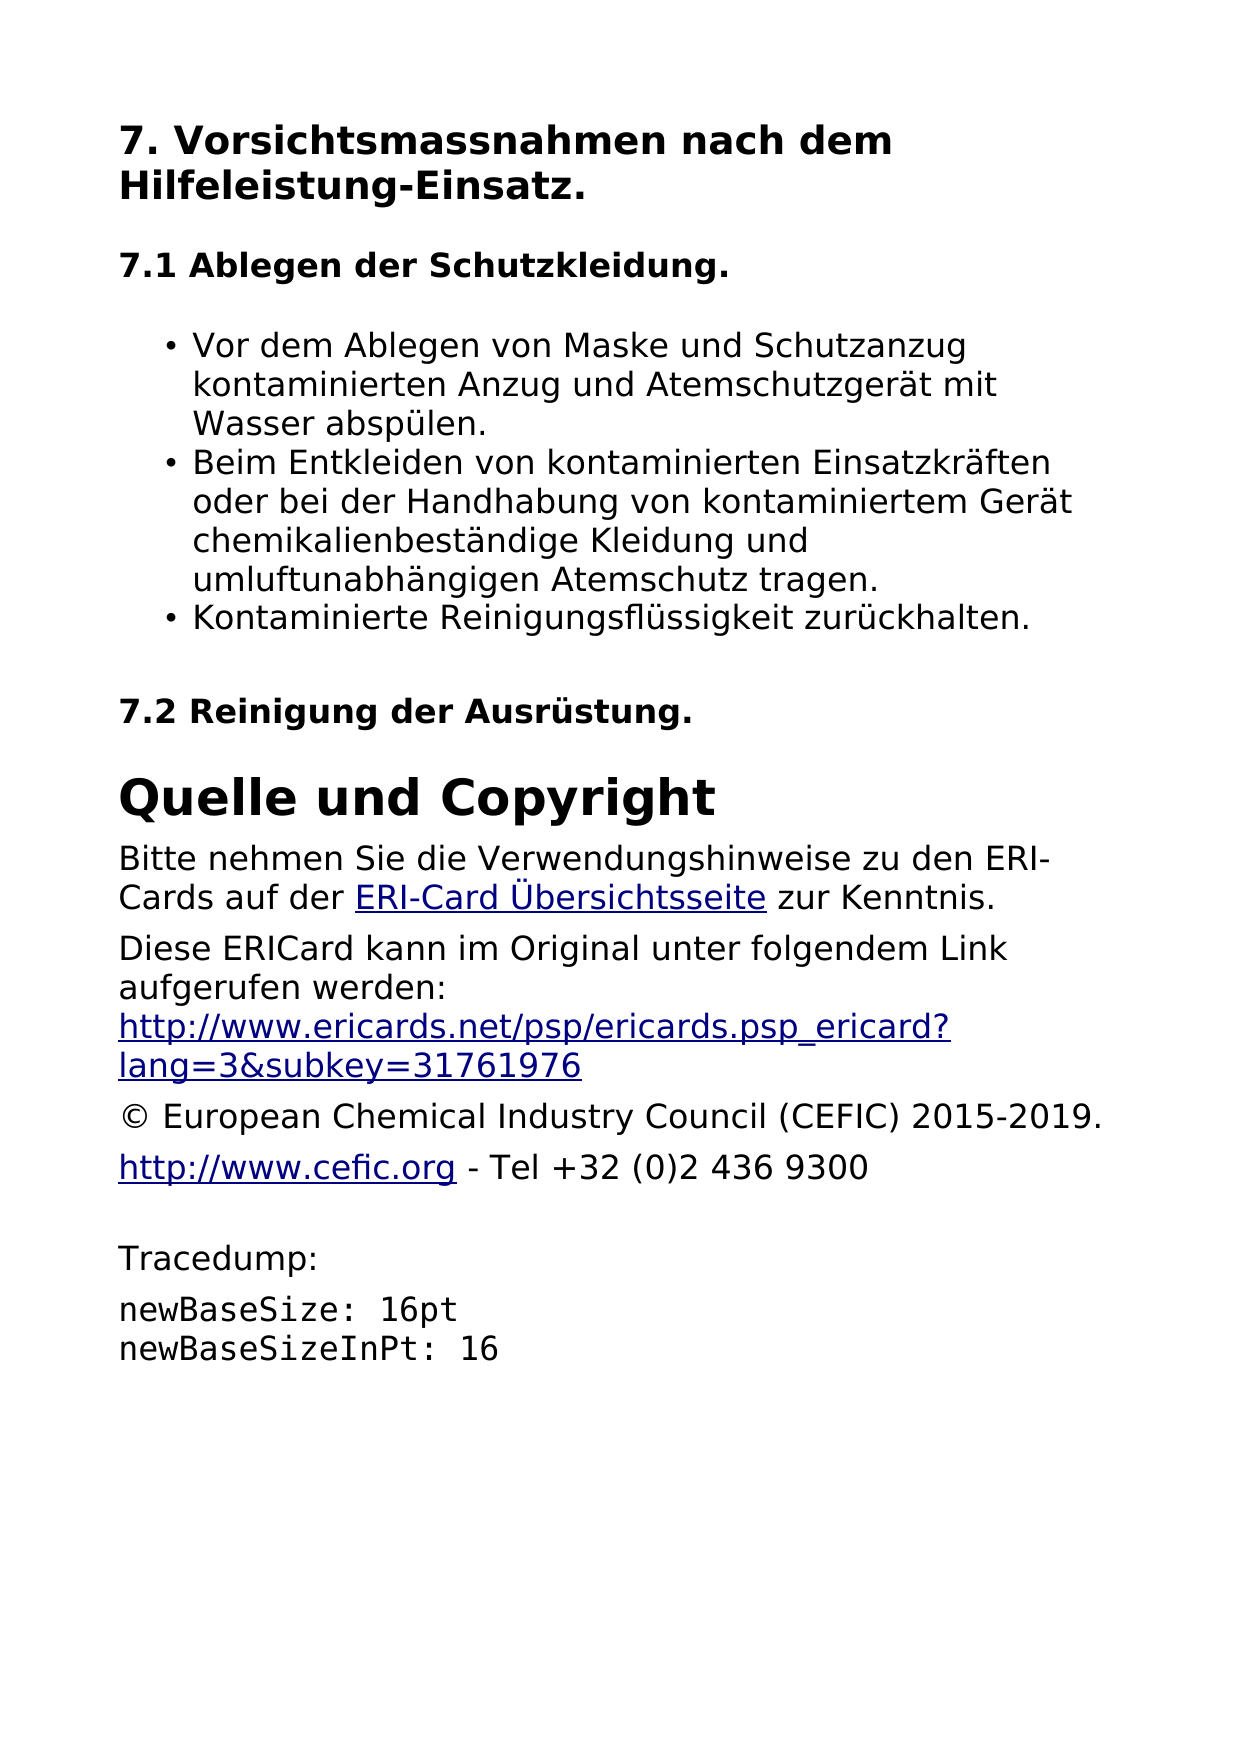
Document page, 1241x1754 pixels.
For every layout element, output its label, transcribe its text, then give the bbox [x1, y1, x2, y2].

list Vor dem Ablegen von Maske und Schutzanzug kontaminierten Anzug und Atemschutzgerät mit Wasser abspülen. [177, 327, 1122, 443]
text Diese ERICard kann im Original unter folgendem Link aufgerufen werden: http://www.ericards.net/psp/ericards.psp_ericard?lang=3&subkey=31761976 [118, 929, 1122, 1085]
list Beim Entkleiden von kontaminierten Einsatzkräften oder bei der Handhabung von kontaminiertem Gerät chemikalienbeständige Kleidung und umluftunabhängigen Atemschutz tragen. [177, 443, 1122, 599]
text newBaseSize: 16pt newBaseSizeInPt: 16 [118, 1290, 1122, 1368]
text Bitte nehmen Sie die Verwendungshinweise zu den ERI-Cards auf der ERI-Card Übersichtsseite zur Kenntnis. [118, 839, 1122, 917]
subtitle 7.1 Ablegen der Schutzkleidung. [118, 246, 1122, 285]
text © European Chemical Industry Council (CEFIC) 2015-2019. [118, 1097, 1122, 1136]
text Tracedump: [118, 1200, 1122, 1278]
text http://www.cefic.org - Tel +32 (0)2 436 9300 [118, 1149, 1122, 1188]
list Kontaminierte Reinigungsflüssigkeit zurückhalten. [177, 599, 1122, 638]
subtitle Quelle und Copyright [118, 768, 1122, 827]
subtitle 7.2 Reinigung der Ausrüstung. [118, 692, 1122, 731]
subtitle 7. Vorsichtsmassnahmen nach dem Hilfeleistung-Einsatz. [118, 118, 1122, 208]
